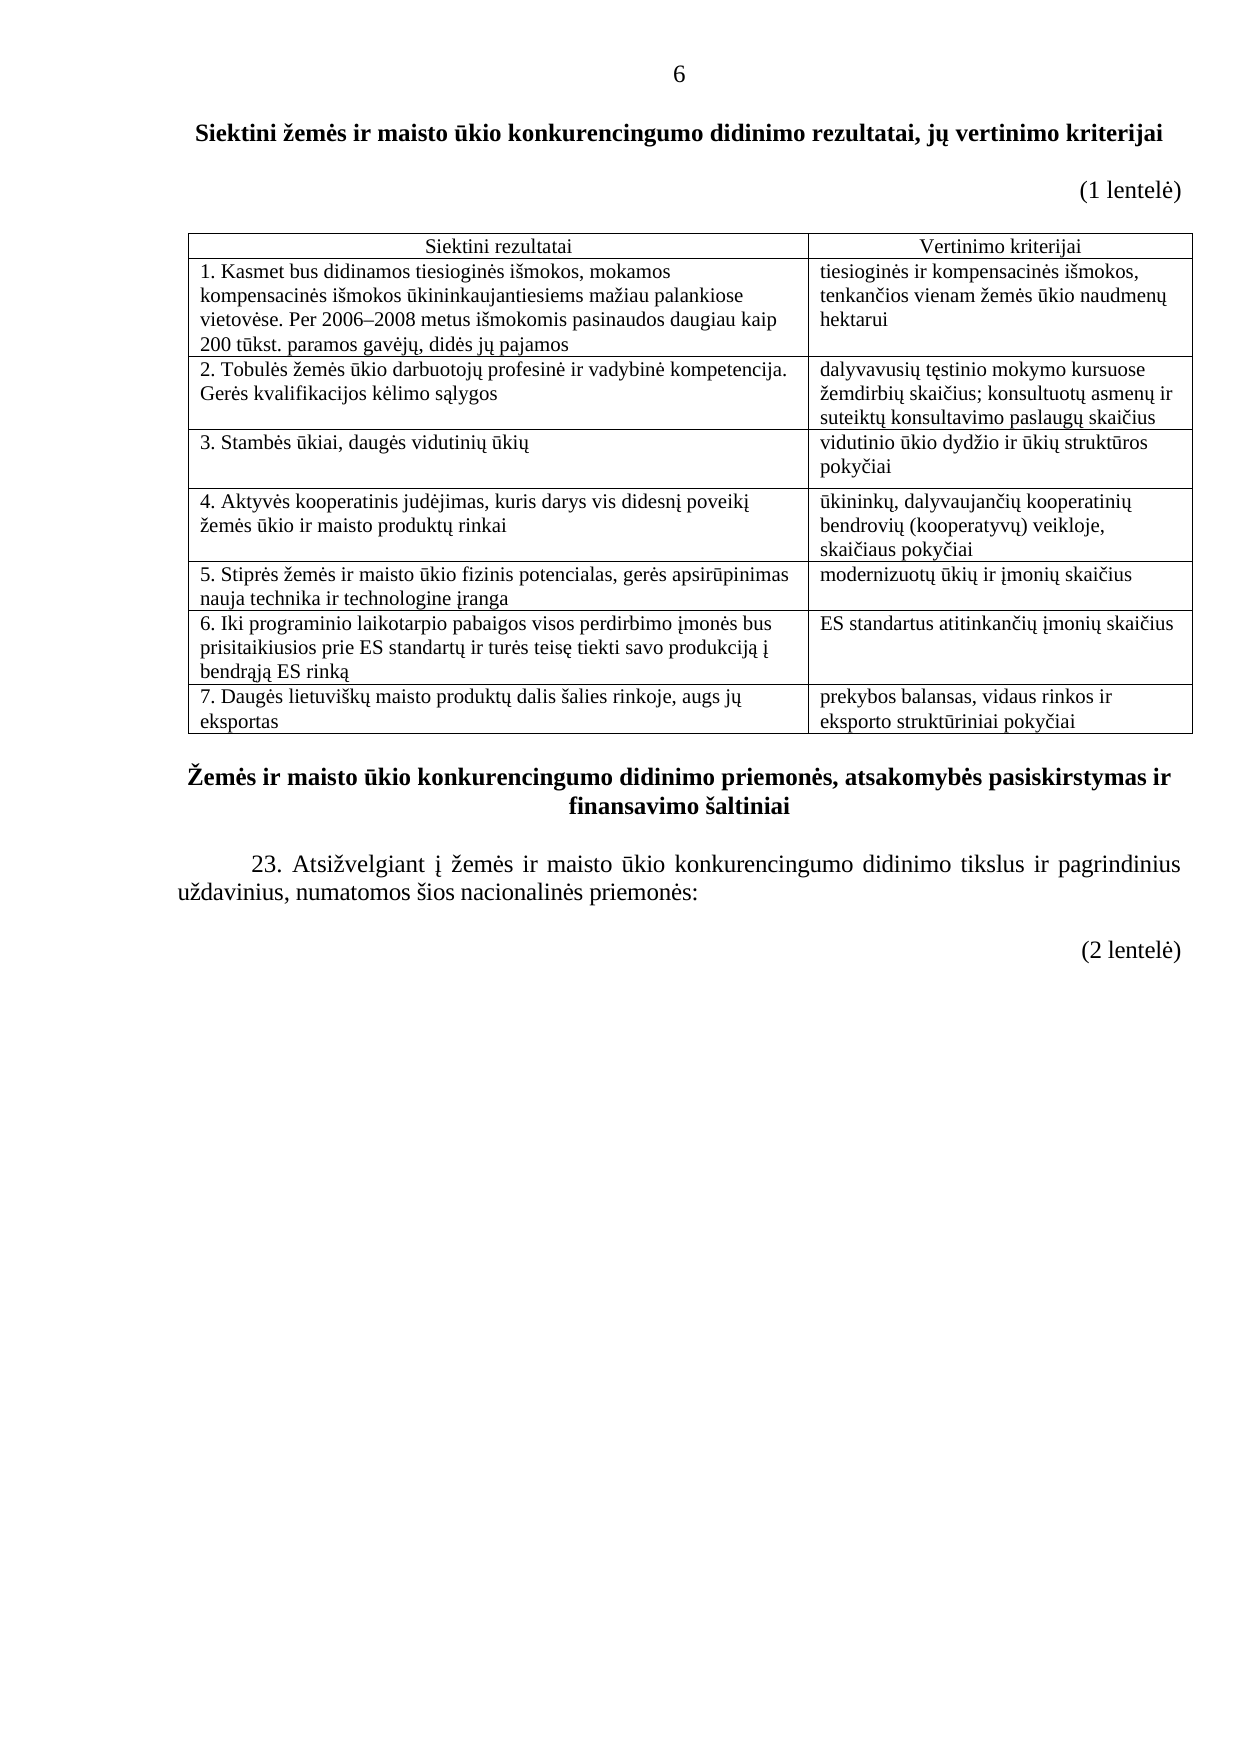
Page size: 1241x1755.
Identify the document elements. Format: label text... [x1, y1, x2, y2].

table_cell 3. Stambės ūkiai, daugės vidutinių ūkių [189, 430, 808, 488]
table_cell tiesioginės ir kompensacinės išmokos, tenkančios vienam žemės ūkio naudmenų hektarui [809, 259, 1192, 356]
table_cell dalyvavusių tęstinio mokymo kursuose žemdirbių skaičius; konsultuotų asmenų ir suteiktų konsultavimo paslaugų skaičius [809, 357, 1192, 429]
text Žemės ir maisto ūkio konkurencingumo didinimo priemonės, atsakomybės pasiskirstymas ir finansavimo šaltiniai [177, 762, 1181, 820]
table_cell 5. Stiprės žemės ir maisto ūkio fizinis potencialas, gerės apsirūpinimas nauja technika ir technologine įranga [189, 562, 808, 610]
table_cell ūkininkų, dalyvaujančių kooperatinių bendrovių (kooperatyvų) veikloje, skaičiaus pokyčiai [809, 489, 1192, 561]
text (1 lentelė) [177, 176, 1181, 204]
table_cell modernizuotų ūkių ir įmonių skaičius [809, 562, 1192, 610]
text (2 lentelė) [177, 935, 1181, 964]
table_cell 7. Daugės lietuviškų maisto produktų dalis šalies rinkoje, augs jų eksportas [189, 685, 808, 733]
table_cell 1. Kasmet bus didinamos tiesioginės išmokos, mokamos kompensacinės išmokos ūkininkaujantiesiems mažiau palankiose vietovėse. Per 2006–2008 metus išmokomis pasinaudos daugiau kaip 200 tūkst. paramos gavėjų, didės jų pajamos [189, 259, 808, 356]
text Siektini žemės ir maisto ūkio konkurencingumo didinimo rezultatai, jų vertinimo kriterijai [177, 118, 1181, 147]
table_cell 6. Iki programinio laikotarpio pabaigos visos perdirbimo įmonės bus prisitaikiusios prie ES standartų ir turės teisę tiekti savo produkciją į bendrąją ES rinką [189, 611, 808, 683]
table_header Siektini rezultatai [189, 234, 808, 258]
table_cell 4. Aktyvės kooperatinis judėjimas, kuris darys vis didesnį poveikį žemės ūkio ir maisto produktų rinkai [189, 489, 808, 561]
table_header Vertinimo kriterijai [809, 234, 1192, 258]
table_cell prekybos balansas, vidaus rinkos ir eksporto struktūriniai pokyčiai [809, 685, 1192, 733]
text 23. Atsižvelgiant į žemės ir maisto ūkio konkurencingumo didinimo tikslus ir pagrindinius uždavinius, numatomos šios nacionalinės priemonės: [177, 849, 1181, 906]
table_cell 2. Tobulės žemės ūkio darbuotojų profesinė ir vadybinė kompetencija. Gerės kvalifikacijos kėlimo sąlygos [189, 357, 808, 429]
table_cell vidutinio ūkio dydžio ir ūkių struktūros pokyčiai [809, 430, 1192, 488]
table_cell ES standartus atitinkančių įmonių skaičius [809, 611, 1192, 683]
